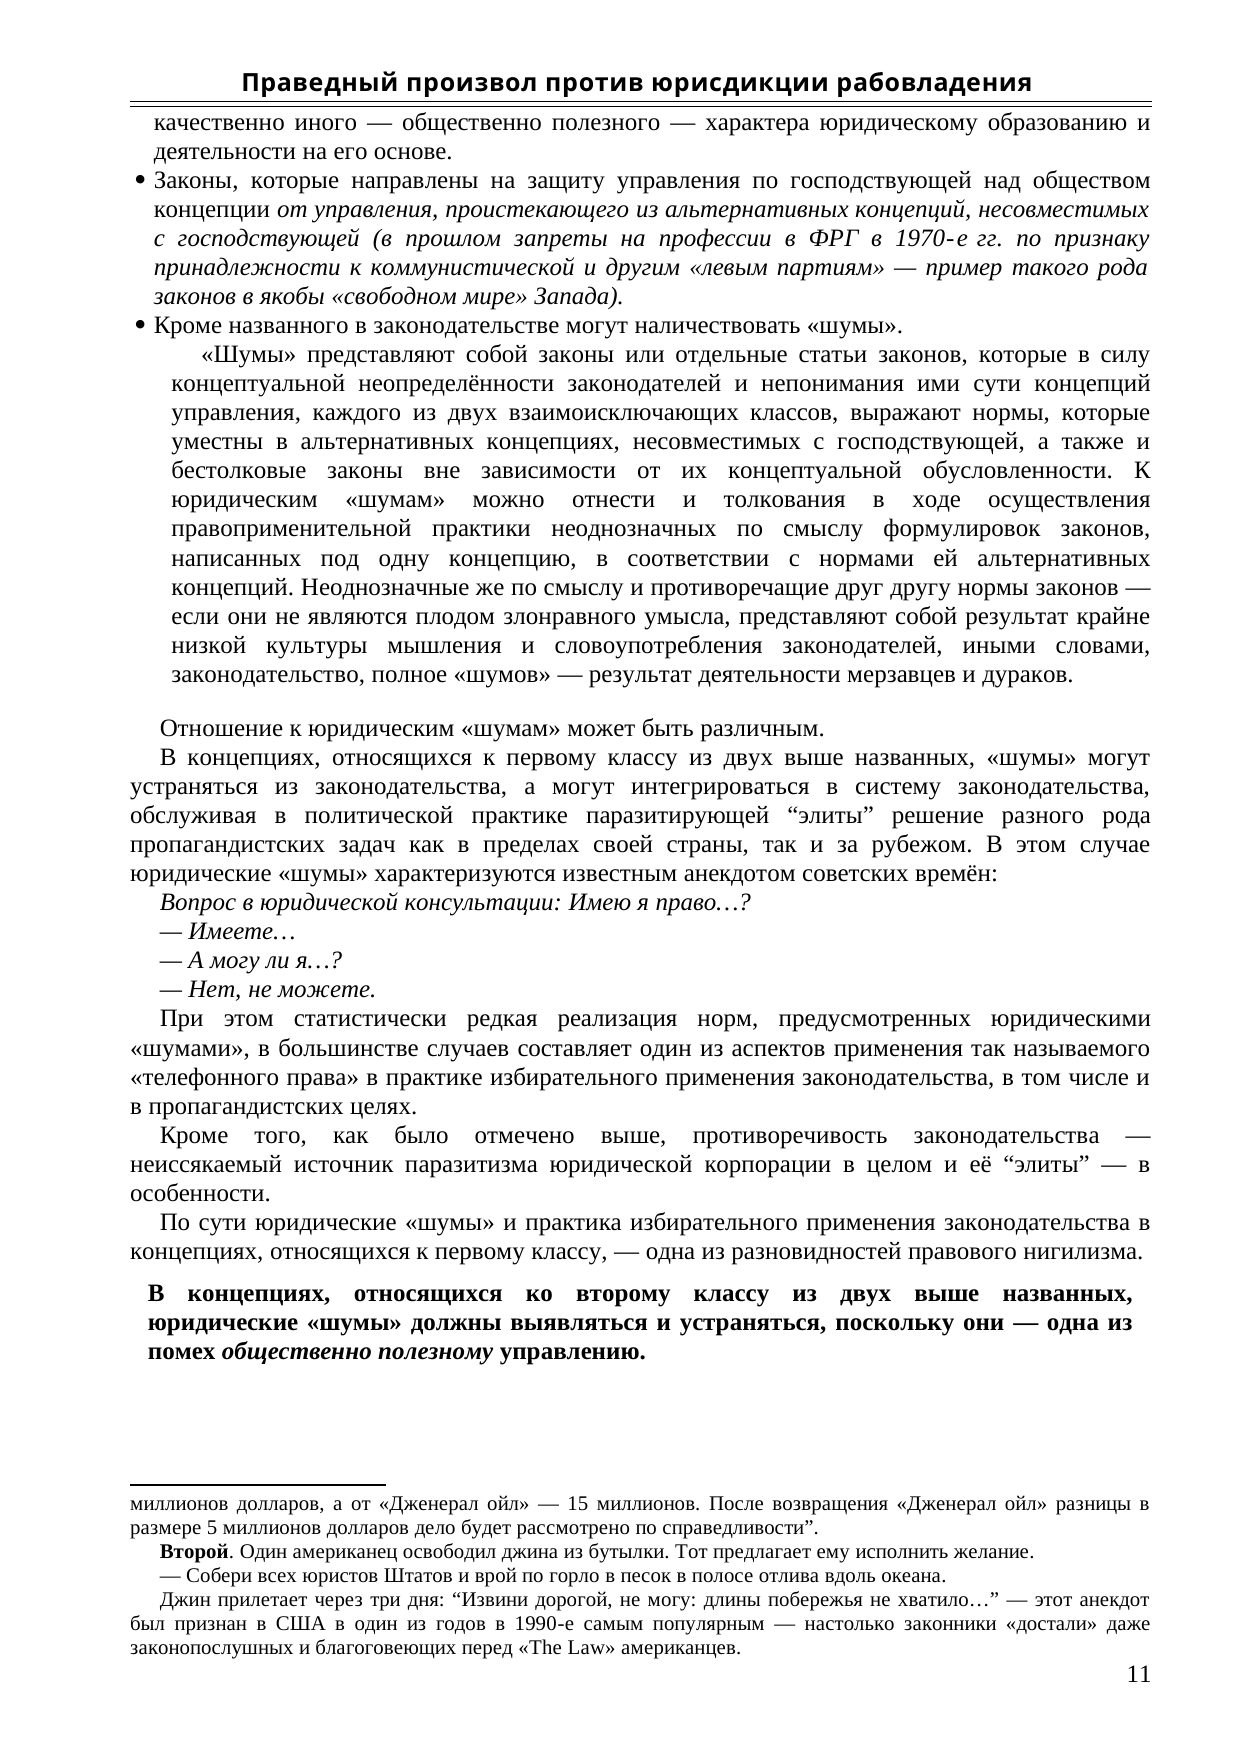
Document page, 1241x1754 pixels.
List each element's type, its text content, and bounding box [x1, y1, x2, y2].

text Кроме того, как было отмечено выше, противоречивость законодательства — неиссякаемый источник паразитизма юридической корпорации в целом и её “элиты” — в особенности. [130, 1119, 1152, 1207]
text «Шумы» представляют собой законы или отдельные статьи законов, которые в силу концептуальной неопределённости законодателей и непонимания ими сути концепций управления, каждого из двух взаимоисключающих классов, выражают нормы, которые уместны в альтернативных концепциях, несовместимых с господствующей, а также и бестолковые законы вне зависимости от их концептуальной обусловленности. К юридическим «шумам» можно отнести и толкования в ходе осуществления правоприменительной практики неоднозначных по смыслу формулировок законов, написанных под одну концепцию, в соответствии с нормами ей альтернативных концепций. Неоднозначные же по смыслу и противоречащие друг другу нормы законов — если они не являются плодом злонравного умысла, представляют собой результат крайне низкой культуры мышления и словоупотребления законодателей, иными словами, законодательство, полное «шумов» — результат деятельности мерзавцев и дураков. [171, 339, 1152, 688]
text Вопрос в юридической консультации: Имею я право…? [130, 887, 1152, 916]
text — Нет, не можете. [130, 974, 1152, 1003]
list Законы, которые направлены на защиту управления по господствующей над обществом концепции от управления, проистекающего из альтернативных концепций, несовместимых с господствующей (в прошлом запреты на профессии в ФРГ в 1970‑е гг. по признаку принадлежности к коммунистической и другим «левым партиям» — пример такого рода законов в якобы «свободном мире» Запада). [136, 164, 1152, 310]
list — Собери всех юристов Штатов и врой по горло в песок в полосе отлива вдоль океана. [130, 1563, 1152, 1587]
text — А могу ли я…? [130, 945, 1152, 974]
text В концепциях, относящихся ко второму классу из двух выше названных, юридические «шумы» должны выявляться и устраняться, поскольку они — одна из помех общественно полезному управлению. [148, 1277, 1134, 1364]
list Второй. Один американец освободил джина из бутылки. Тот предлагает ему исполнить желание. [130, 1539, 1152, 1563]
list качественно иного — общественно полезного — характера юридическому образованию и деятельности на его основе. [136, 107, 1152, 164]
list миллионов долларов, а от «Дженерал ойл» — 15 миллионов. После возвращения «Дженерал ойл» разницы в размере 5 миллионов долларов дело будет рассмотрено по справедливости”. [130, 1491, 1152, 1539]
text При этом статистически редкая реализация норм, предусмотренных юридическими «шумами», в большинстве случаев составляет один из аспектов применения так называемого «телефонного права» в практике избирательного применения законодательства, в том числе и в пропагандистских целях. [130, 1003, 1152, 1119]
text По сути юридические «шумы» и практика избирательного применения законодательства в концепциях, относящихся к первому классу, — одна из разновидностей правового нигилизма. [130, 1207, 1152, 1265]
text — Имеете… [130, 916, 1152, 945]
list Кроме названного в законодательстве могут наличествовать «шумы». [136, 310, 1152, 339]
text Отношение к юридическим «шумам» может быть различным. [130, 713, 1152, 742]
text В концепциях, относящихся к первому классу из двух выше названных, «шумы» могут устраняться из законодательства, а могут интегрироваться в систему законодательства, обслуживая в политической практике паразитирующей “элиты” решение разного рода пропагандистских задач как в пределах своей страны, так и за рубежом. В этом случае юридические «шумы» характеризуются известным анекдотом советских времён: [130, 742, 1152, 887]
list Джин прилетает через три дня: “Извини дорогой, не могу: длины побережья не хватило…” — этот анекдот был признан в США в один из годов в 1990‑е самым популярным — настолько законники «достали» даже законопослушных и благоговеющих перед «The Law» американцев. [130, 1587, 1152, 1659]
